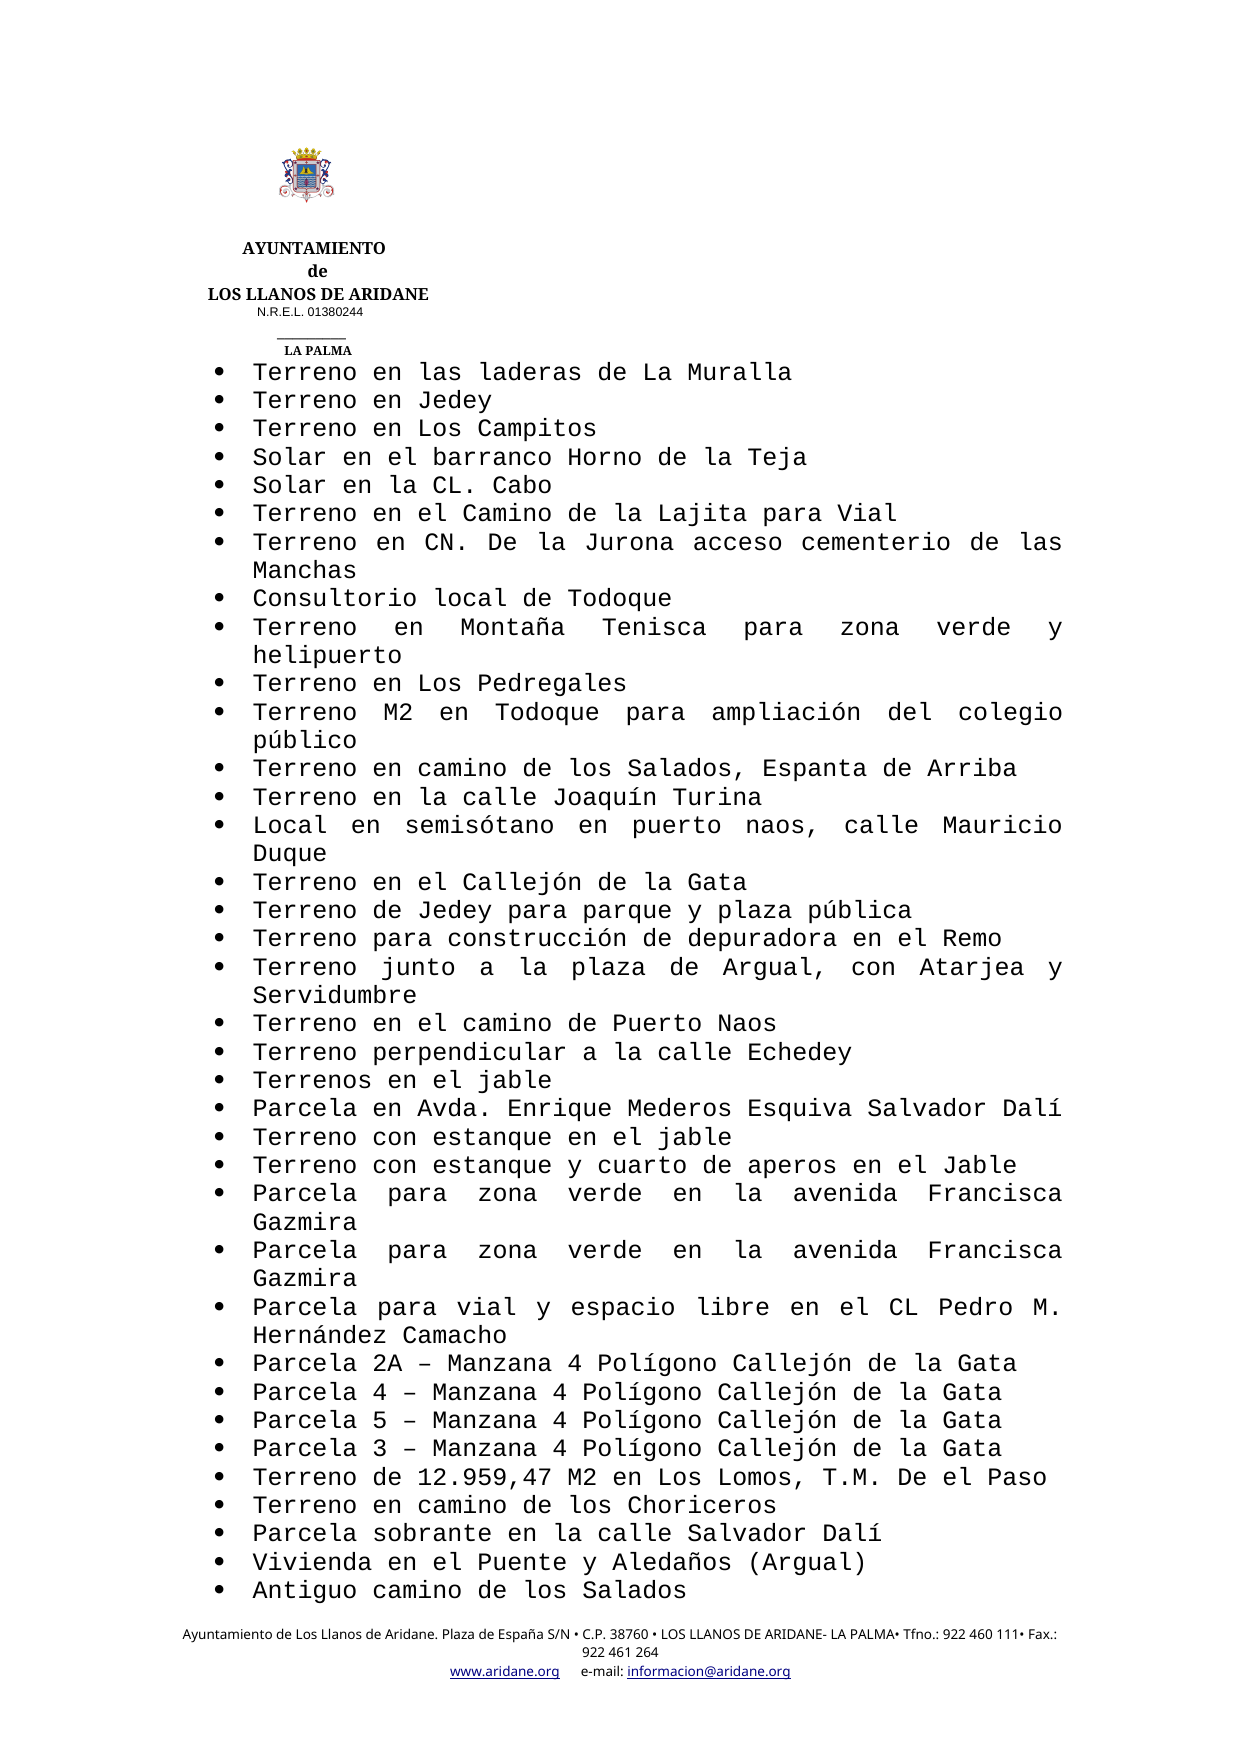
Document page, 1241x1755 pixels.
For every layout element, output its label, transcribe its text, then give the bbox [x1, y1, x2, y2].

list Terreno con estanque en el jable [215, 1124, 1063, 1152]
list Terreno en Los Pedregales [215, 671, 1063, 699]
list Terrenos en el jable [215, 1067, 1063, 1096]
list Terreno en camino de los Choriceros [215, 1492, 1063, 1521]
list Terreno en CN. De la Jurona acceso cementerio de las Manchas [215, 529, 1063, 586]
list Consultorio local de Todoque [215, 586, 1063, 614]
list Terreno en el Callejón de la Gata [215, 869, 1063, 897]
list Parcela en Avda. Enrique Mederos Esquiva Salvador Dalí [215, 1096, 1063, 1124]
list Terreno en las laderas de La Muralla [215, 359, 1063, 387]
list Terreno en Jedey [215, 387, 1063, 416]
list Solar en el barranco Horno de la Teja [215, 444, 1063, 472]
list Parcela 4 – Manzana 4 Polígono Callejón de la Gata [215, 1379, 1063, 1407]
list Terreno en la calle Joaquín Turina [215, 784, 1063, 812]
list Parcela 3 – Manzana 4 Polígono Callejón de la Gata [215, 1436, 1063, 1464]
list Terreno perpendicular a la calle Echedey [215, 1039, 1063, 1067]
list Terreno para construcción de depuradora en el Remo [215, 926, 1063, 954]
list Vivienda en el Puente y Aledaños (Argual) [215, 1549, 1063, 1577]
list Parcela para zona verde en la avenida Francisca Gazmira [215, 1237, 1063, 1294]
picture [278, 147, 335, 203]
list Terreno de 12.959,47 M2 en Los Lomos, T.M. De el Paso [215, 1464, 1063, 1492]
list Parcela 5 – Manzana 4 Polígono Callejón de la Gata [215, 1407, 1063, 1436]
list Local en semisótano en puerto naos, calle Mauricio Duque [215, 812, 1063, 869]
list Terreno en Los Campitos [215, 416, 1063, 444]
list Terreno junto a la plaza de Argual, con Atarjea y Servidumbre [215, 954, 1063, 1011]
list Terreno en el camino de Puerto Naos [215, 1011, 1063, 1039]
list Parcela 2A – Manzana 4 Polígono Callejón de la Gata [215, 1351, 1063, 1379]
list Terreno en Montaña Tenisca para zona verde y helipuerto [215, 614, 1063, 671]
list Antiguo camino de los Salados [215, 1577, 1063, 1606]
list Parcela sobrante en la calle Salvador Dalí [215, 1521, 1063, 1549]
list Parcela para vial y espacio libre en el CL Pedro M. Hernández Camacho [215, 1294, 1063, 1351]
list Solar en la CL. Cabo [215, 472, 1063, 501]
list Parcela para zona verde en la avenida Francisca Gazmira [215, 1181, 1063, 1237]
list Terreno con estanque y cuarto de aperos en el Jable [215, 1152, 1063, 1181]
list Terreno en camino de los Salados, Espanta de Arriba [215, 756, 1063, 784]
list Terreno de Jedey para parque y plaza pública [215, 897, 1063, 926]
list Terreno en el Camino de la Lajita para Vial [215, 501, 1063, 529]
list Terreno M2 en Todoque para ampliación del colegio público [215, 699, 1063, 756]
